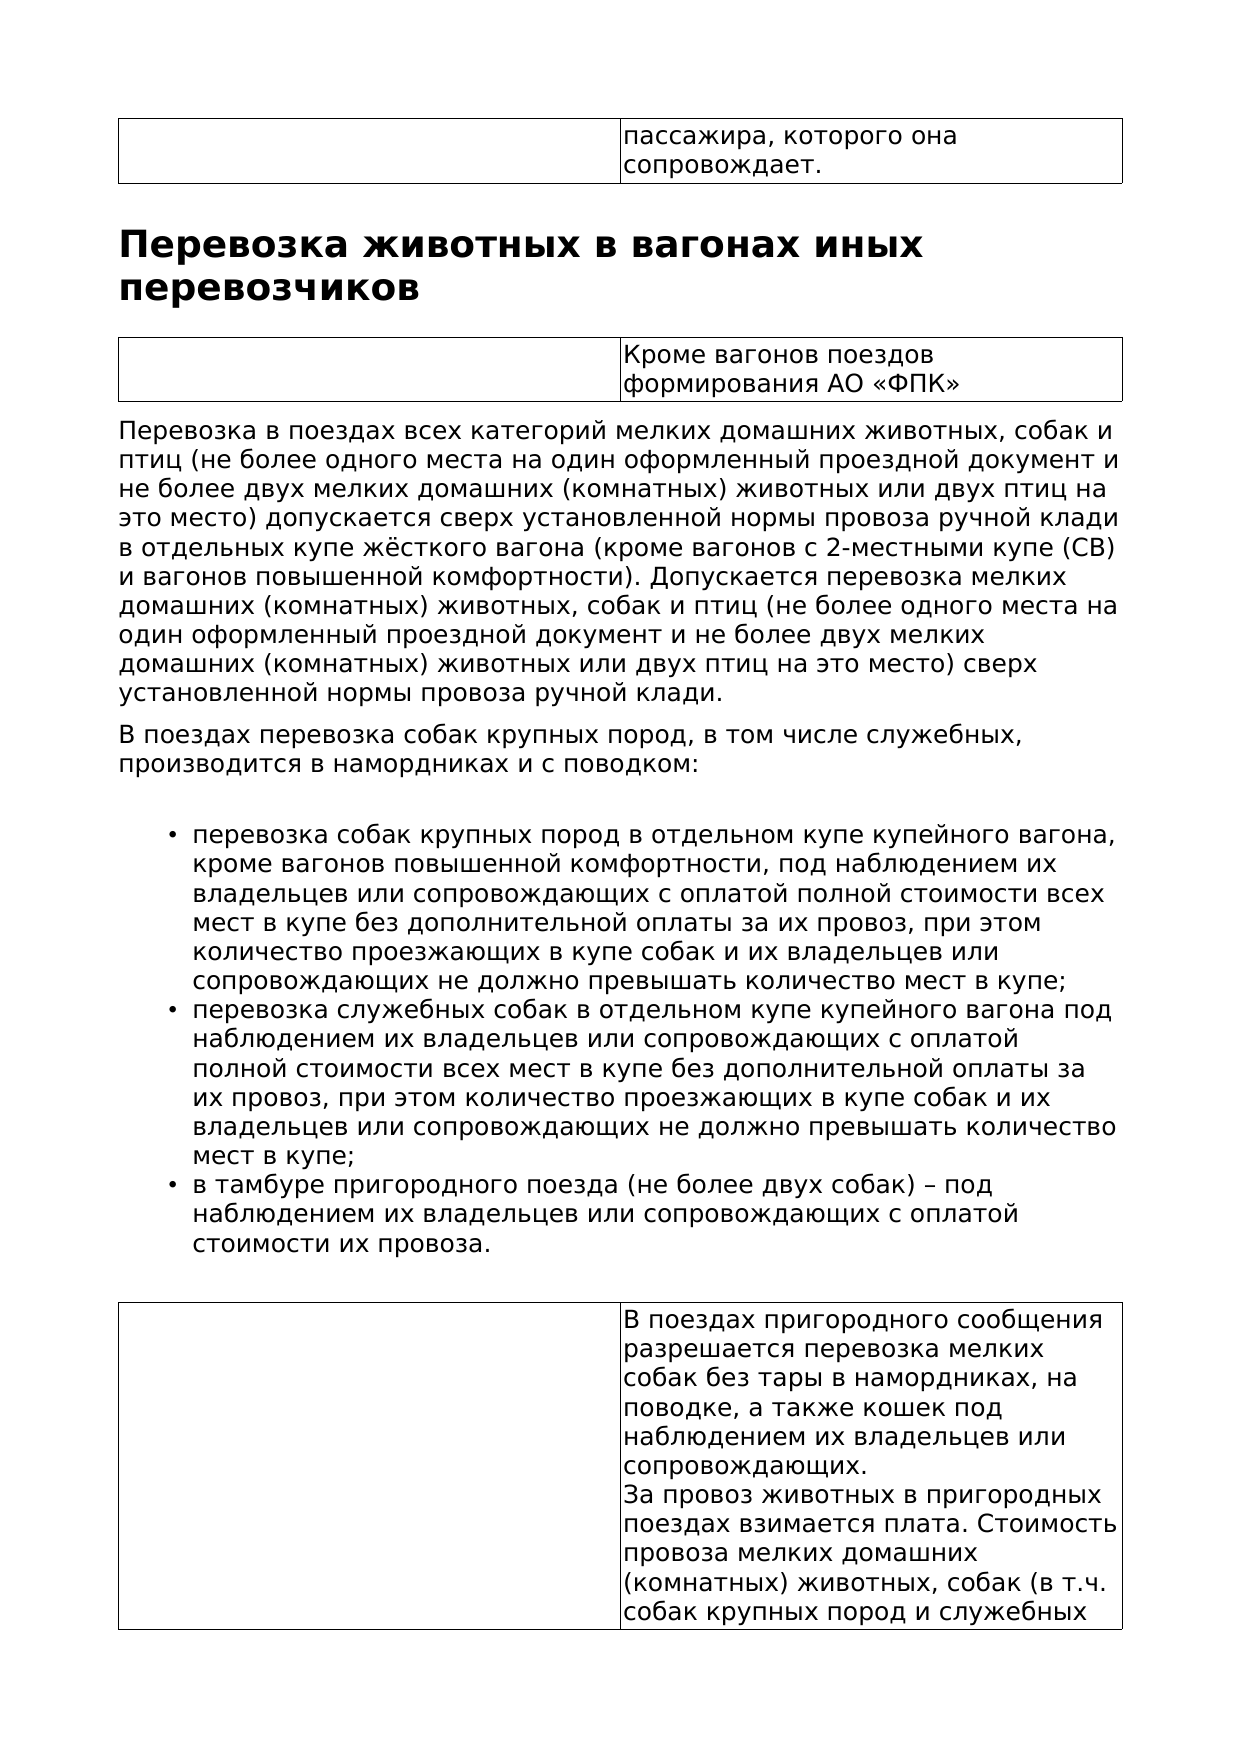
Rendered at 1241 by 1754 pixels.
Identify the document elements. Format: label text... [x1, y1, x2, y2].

table_header Кроме вагонов поездов формирования АО «ФПК» [621, 338, 1122, 401]
table_header В поездах пригородного сообщения разрешается перевозка мелких собак без тары в намордниках, на поводке, а также кошек под наблюдением их владельцев или сопровождающих. За провоз животных в пригородных поездах взимается плата. Стоимость провоза мелких домашних (комнатных) животных, собак (в т.ч. собак крупных пород и служебных [621, 1303, 1122, 1629]
list в тамбуре пригородного поезда (не более двух собак) – под наблюдением их владельцев или сопровождающих с оплатой стоимости их провоза. [177, 1171, 1122, 1258]
list перевозка собак крупных пород в отдельном купе купейного вагона, кроме вагонов повышенной комфортности, под наблюдением их владельцев или сопровождающих с оплатой полной стоимости всех мест в купе без дополнительной оплаты за их провоз, при этом количество проезжающих в купе собак и их владельцев или сопровождающих не должно превышать количество мест в купе; [177, 821, 1122, 996]
text В поездах перевозка собак крупных пород, в том числе служебных, производится в намордниках и с поводком: [118, 720, 1122, 778]
list перевозка служебных собак в отдельном купе купейного вагона под наблюдением их владельцев или сопровождающих с оплатой полной стоимости всех мест в купе без дополнительной оплаты за их провоз, при этом количество проезжающих в купе собак и их владельцев или сопровождающих не должно превышать количество мест в купе; [177, 996, 1122, 1171]
subtitle Перевозка животных в вагонах иных перевозчиков [118, 222, 1122, 309]
table_header [119, 338, 620, 401]
table_header пассажира, которого она сопровождает. [621, 119, 1122, 182]
text Перевозка в поездах всех категорий мелких домашних животных, собак и птиц (не более одного места на один оформленный проездной документ и не более двух мелких домашних (комнатных) животных или двух птиц на это место) допускается сверх установленной нормы провоза ручной клади в отдельных купе жёсткого вагона (кроме вагонов с 2-местными купе (СВ) и вагонов повышенной комфортности). Допускается перевозка мелких домашних (комнатных) животных, собак и птиц (не более одного места на один оформленный проездной документ и не более двух мелких домашних (комнатных) животных или двух птиц на это место) сверх установленной нормы провоза ручной клади. [118, 416, 1122, 708]
table_header [119, 119, 620, 182]
table_header [119, 1303, 620, 1629]
